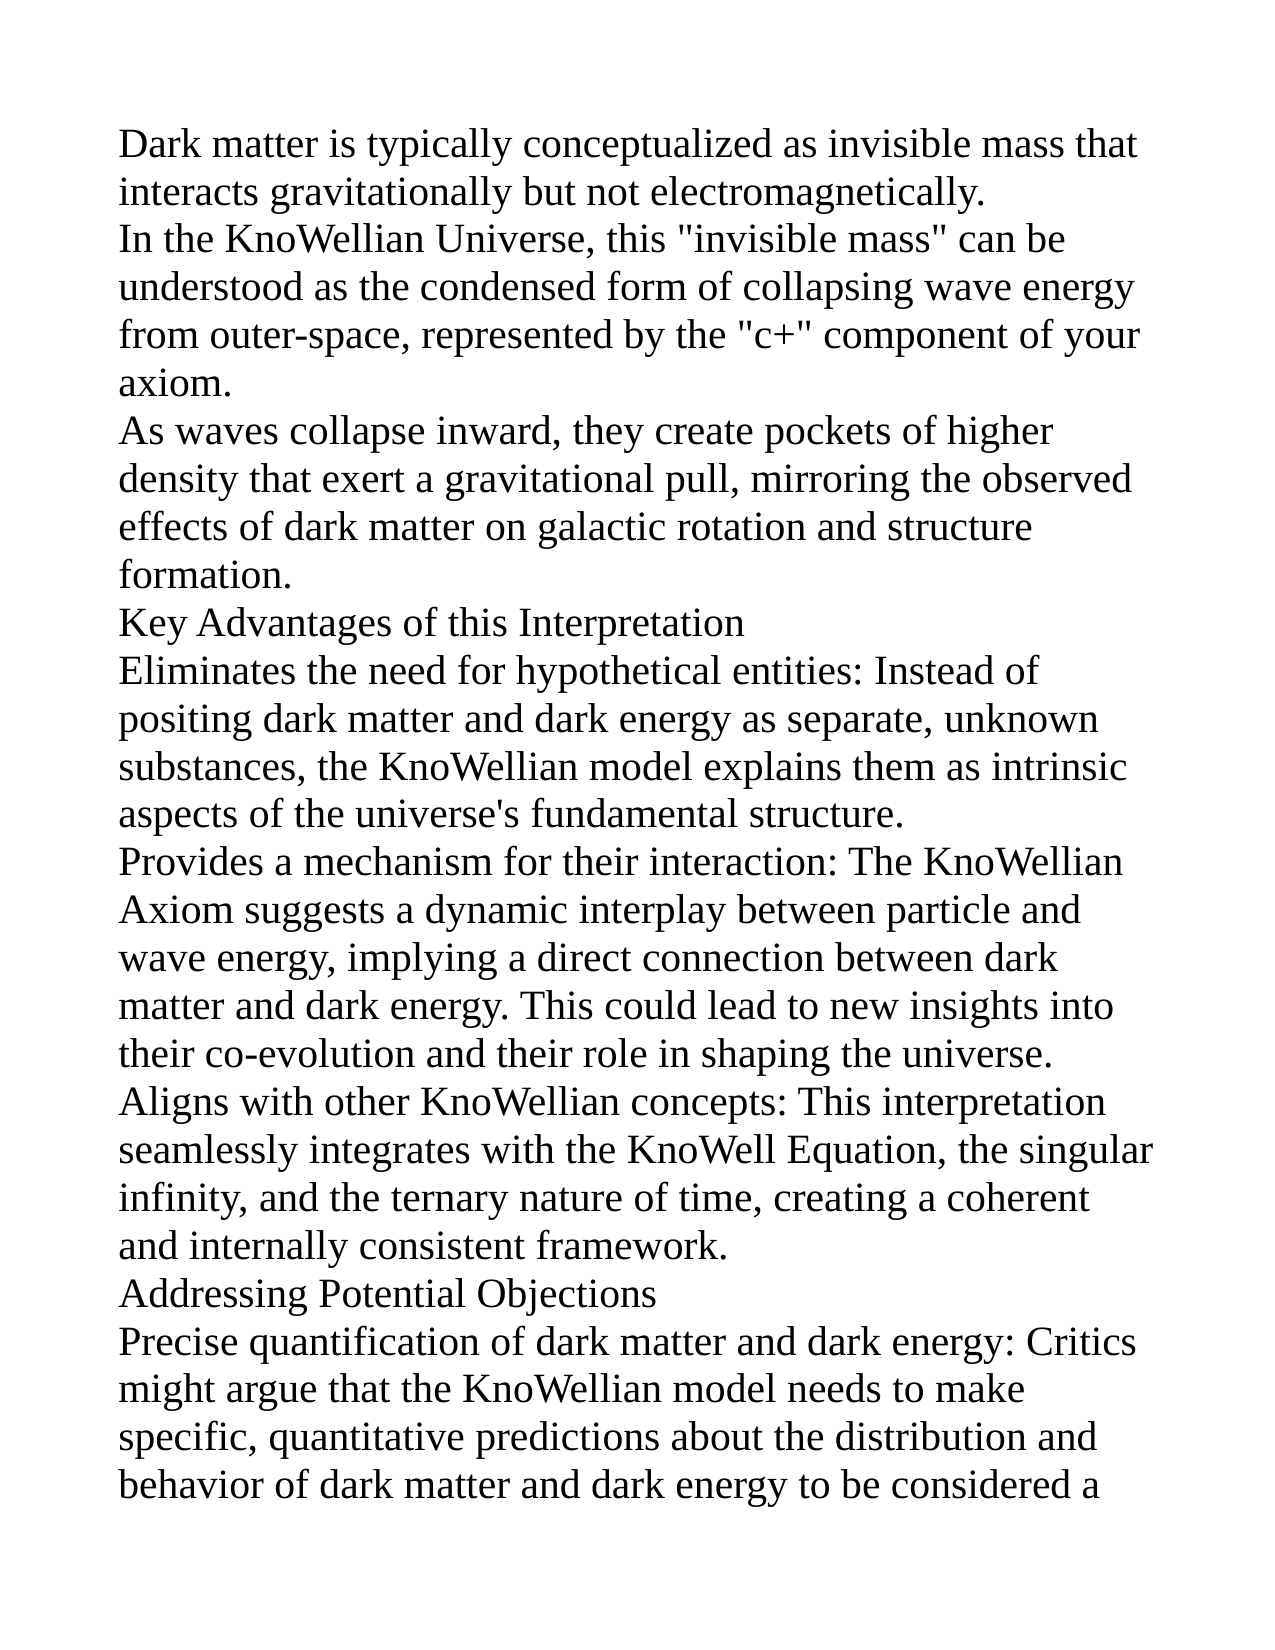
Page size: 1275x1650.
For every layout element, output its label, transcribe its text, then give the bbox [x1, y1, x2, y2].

text Addressing Potential Objections [118, 1268, 1157, 1316]
text Precise quantification of dark matter and dark energy: Critics might argue that the KnoWellian model needs to make specific, quantitative predictions about the distribution and behavior of dark matter and dark energy to be considered a [118, 1316, 1157, 1508]
text Aligns with other KnoWellian concepts: This interpretation seamlessly integrates with the KnoWell Equation, the singular infinity, and the ternary nature of time, creating a coherent and internally consistent framework. [118, 1076, 1157, 1268]
text Dark matter is typically conceptualized as invisible mass that interacts gravitationally but not electromagnetically. [118, 118, 1157, 214]
text In the KnoWellian Universe, this "invisible mass" can be understood as the condensed form of collapsing wave energy from outer-space, represented by the "c+" component of your axiom. [118, 214, 1157, 406]
text Eliminates the need for hypothetical entities: Instead of positing dark matter and dark energy as separate, unknown substances, the KnoWellian model explains them as intrinsic aspects of the universe's fundamental structure. [118, 645, 1157, 837]
text Provides a mechanism for their interaction: The KnoWellian Axiom suggests a dynamic interplay between particle and wave energy, implying a direct connection between dark matter and dark energy. This could lead to new insights into their co-evolution and their role in shaping the universe. [118, 837, 1157, 1076]
text As waves collapse inward, they create pockets of higher density that exert a gravitational pull, mirroring the observed effects of dark matter on galactic rotation and structure formation. [118, 406, 1157, 597]
text Key Advantages of this Interpretation [118, 597, 1157, 645]
